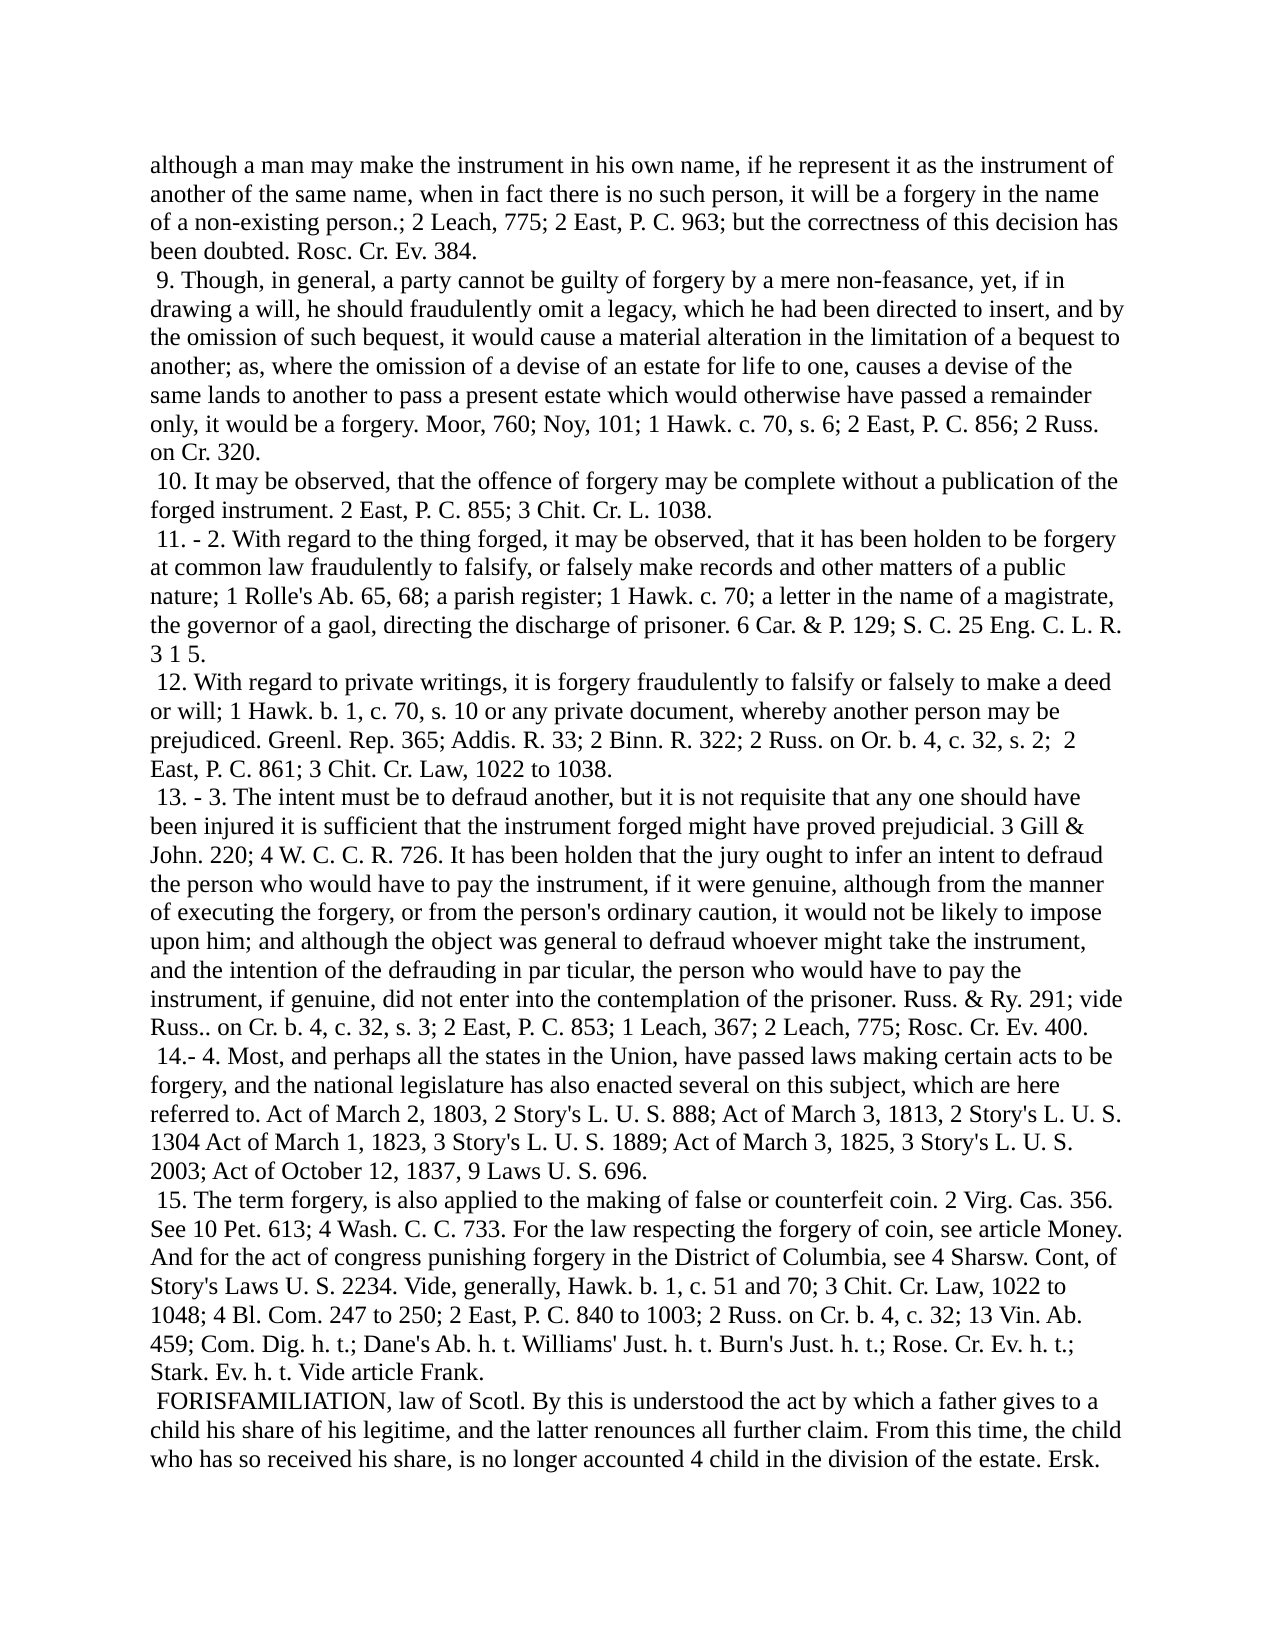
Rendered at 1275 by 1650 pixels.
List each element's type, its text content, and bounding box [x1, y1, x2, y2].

text 12. With regard to private writings, it is forgery fraudulently to falsify or falsely to make a deed or will; 1 Hawk. b. 1, c. 70, s. 10 or any private document, whereby another person may be prejudiced. Greenl. Rep. 365; Addis. R. 33; 2 Binn. R. 322; 2 Russ. on Or. b. 4, c. 32, s. 2; 2 East, P. C. 861; 3 Chit. Cr. Law, 1022 to 1038. [150, 667, 1125, 782]
text 11. - 2. With regard to the thing forged, it may be observed, that it has been holden to be forgery at common law fraudulently to falsify, or falsely make records and other matters of a public nature; 1 Rolle's Ab. 65, 68; a parish register; 1 Hawk. c. 70; a letter in the name of a magistrate, the governor of a gaol, directing the discharge of prisoner. 6 Car. & P. 129; S. C. 25 Eng. C. L. R. 3 1 5. [150, 524, 1125, 667]
text 15. The term forgery, is also applied to the making of false or counterfeit coin. 2 Virg. Cas. 356. See 10 Pet. 613; 4 Wash. C. C. 733. For the law respecting the forgery of coin, see article Money. And for the act of congress punishing forgery in the District of Columbia, see 4 Sharsw. Cont, of Story's Laws U. S. 2234. Vide, generally, Hawk. b. 1, c. 51 and 70; 3 Chit. Cr. Law, 1022 to 1048; 4 Bl. Com. 247 to 250; 2 East, P. C. 840 to 1003; 2 Russ. on Cr. b. 4, c. 32; 13 Vin. Ab. 459; Com. Dig. h. t.; Dane's Ab. h. t. Williams' Just. h. t. Burn's Just. h. t.; Rose. Cr. Ev. h. t.; Stark. Ev. h. t. Vide article Frank. [150, 1185, 1125, 1386]
text 10. It may be observed, that the offence of forgery may be complete without a publication of the forged instrument. 2 East, P. C. 855; 3 Chit. Cr. L. 1038. [150, 466, 1125, 524]
text 14.- 4. Most, and perhaps all the states in the Union, have passed laws making certain acts to be forgery, and the national legislature has also enacted several on this subject, which are here referred to. Act of March 2, 1803, 2 Story's L. U. S. 888; Act of March 3, 1813, 2 Story's L. U. S. 1304 Act of March 1, 1823, 3 Story's L. U. S. 1889; Act of March 3, 1825, 3 Story's L. U. S. 2003; Act of October 12, 1837, 9 Laws U. S. 696. [150, 1041, 1125, 1185]
text 9. Though, in general, a party cannot be guilty of forgery by a mere non-feasance, yet, if in drawing a will, he should fraudulently omit a legacy, which he had been directed to insert, and by the omission of such bequest, it would cause a material alteration in the limitation of a bequest to another; as, where the omission of a devise of an estate for life to one, causes a devise of the same lands to another to pass a present estate which would otherwise have passed a remainder only, it would be a forgery. Moor, 760; Noy, 101; 1 Hawk. c. 70, s. 6; 2 East, P. C. 856; 2 Russ. on Cr. 320. [150, 265, 1125, 466]
text 13. - 3. The intent must be to defraud another, but it is not requisite that any one should have been injured it is sufficient that the instrument forged might have proved prejudicial. 3 Gill & John. 220; 4 W. C. C. R. 726. It has been holden that the jury ought to infer an intent to defraud the person who would have to pay the instrument, if it were genuine, although from the manner of executing the forgery, or from the person's ordinary caution, it would not be likely to impose upon him; and although the object was general to defraud whoever might take the instrument, and the intention of the defrauding in par ticular, the person who would have to pay the instrument, if genuine, did not enter into the contemplation of the prisoner. Russ. & Ry. 291; vide Russ.. on Cr. b. 4, c. 32, s. 3; 2 East, P. C. 853; 1 Leach, 367; 2 Leach, 775; Rosc. Cr. Ev. 400. [150, 782, 1125, 1041]
text although a man may make the instrument in his own name, if he represent it as the instrument of another of the same name, when in fact there is no such person, it will be a forgery in the name of a non-existing person.; 2 Leach, 775; 2 East, P. C. 963; but the correctness of this decision has been doubted. Rosc. Cr. Ev. 384. [150, 150, 1125, 265]
text FORISFAMILIATION, law of Scotl. By this is understood the act by which a father gives to a child his share of his legitime, and the latter renounces all further claim. From this time, the child who has so received his share, is no longer accounted 4 child in the division of the estate. Ersk. [150, 1386, 1125, 1472]
